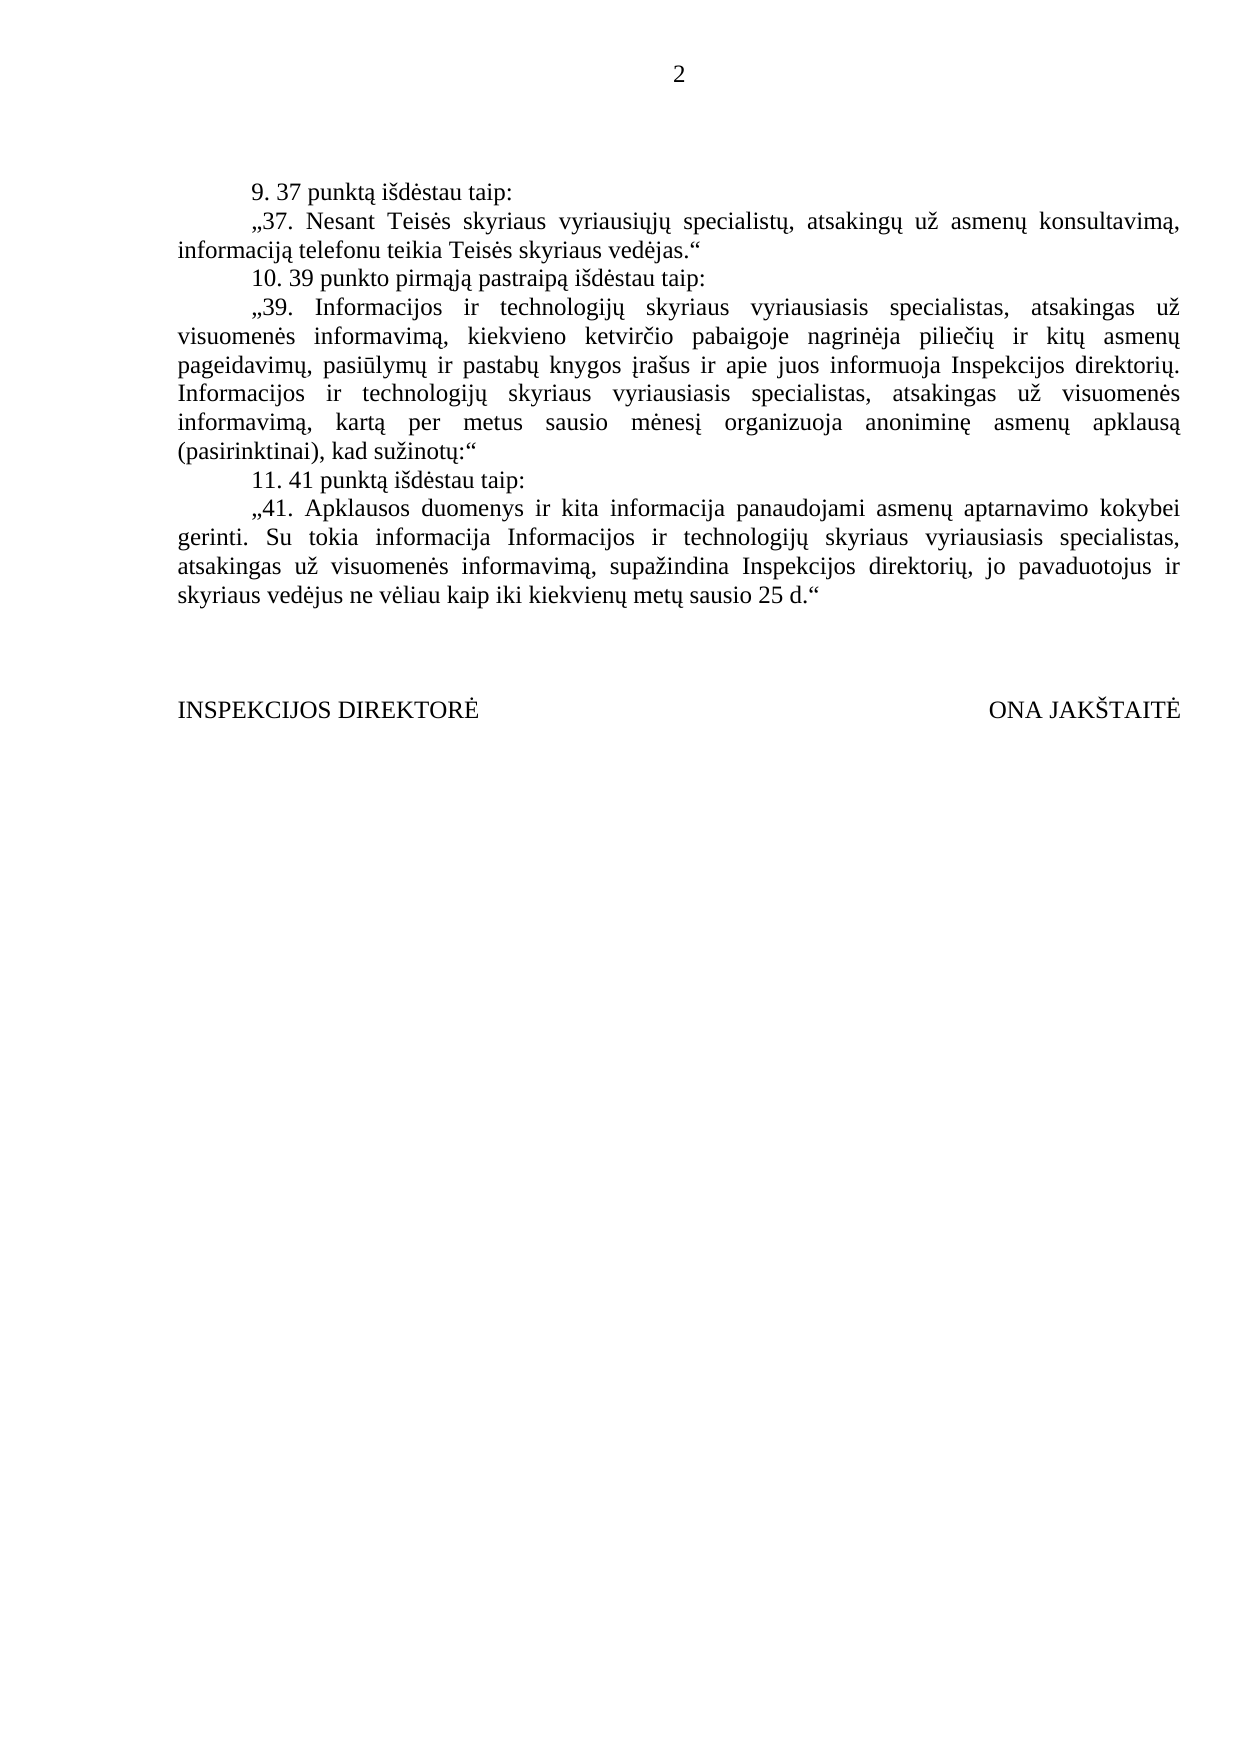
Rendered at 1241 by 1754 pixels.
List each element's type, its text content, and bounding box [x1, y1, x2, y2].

text 11. 41 punktą išdėstau taip: [177, 465, 1181, 493]
text INSPEKCIJOS DIREKTORĖ ONA JAKŠTAITĖ [177, 695, 1181, 723]
text „41. Apklausos duomenys ir kita informacija panaudojami asmenų aptarnavimo kokybei gerinti. Su tokia informacija Informacijos ir technologijų skyriaus vyriausiasis specialistas, atsakingas už visuomenės informavimą, supažindina Inspekcijos direktorių, jo pavaduotojus ir skyriaus vedėjus ne vėliau kaip iki kiekvienų metų sausio 25 d.“ [177, 493, 1181, 608]
text 10. 39 punkto pirmąją pastraipą išdėstau taip: [177, 263, 1181, 292]
text 9. 37 punktą išdėstau taip: [177, 177, 1181, 206]
text „39. Informacijos ir technologijų skyriaus vyriausiasis specialistas, atsakingas už visuomenės informavimą, kiekvieno ketvirčio pabaigoje nagrinėja piliečių ir kitų asmenų pageidavimų, pasiūlymų ir pastabų knygos įrašus ir apie juos informuoja Inspekcijos direktorių. Informacijos ir technologijų skyriaus vyriausiasis specialistas, atsakingas už visuomenės informavimą, kartą per metus sausio mėnesį organizuoja anoniminę asmenų apklausą (pasirinktinai), kad sužinotų:“ [177, 292, 1181, 465]
text „37. Nesant Teisės skyriaus vyriausiųjų specialistų, atsakingų už asmenų konsultavimą, informaciją telefonu teikia Teisės skyriaus vedėjas.“ [177, 206, 1181, 263]
